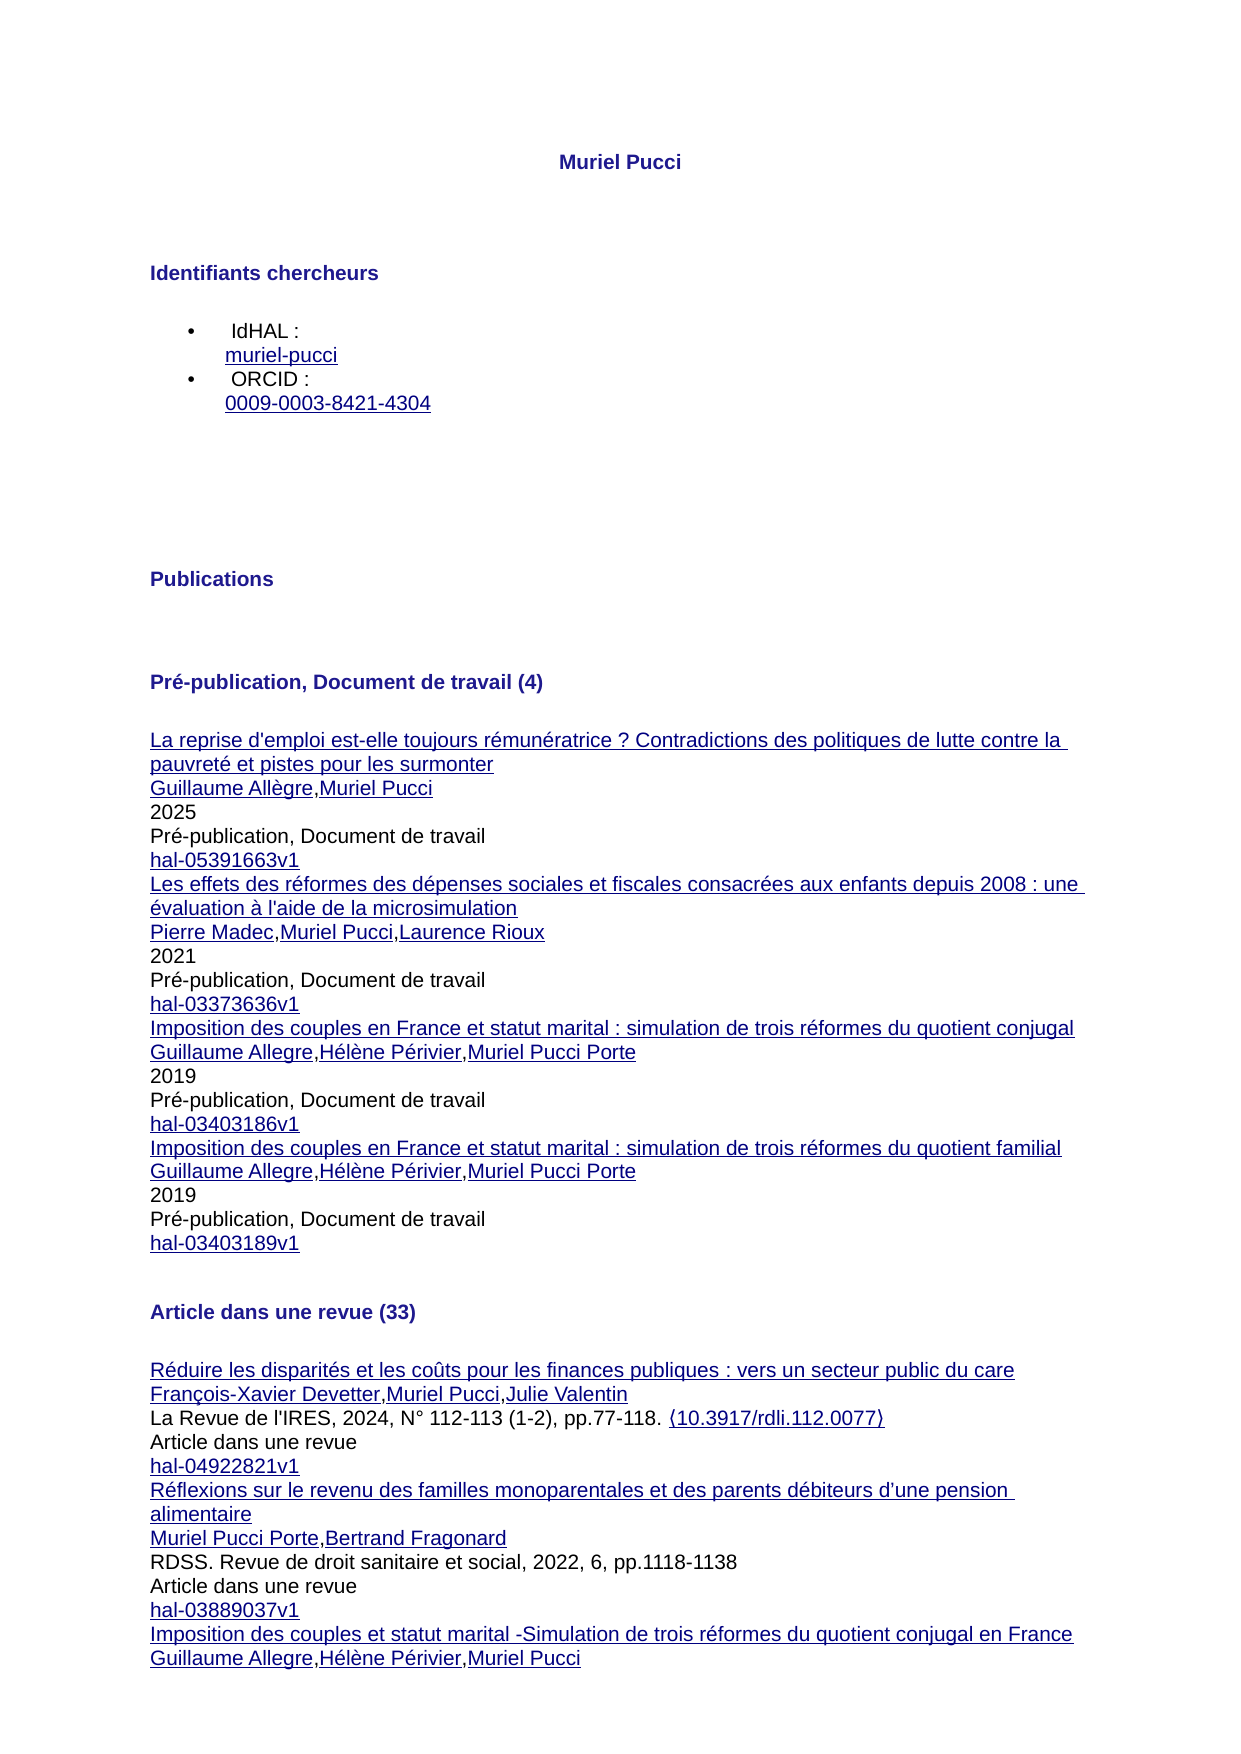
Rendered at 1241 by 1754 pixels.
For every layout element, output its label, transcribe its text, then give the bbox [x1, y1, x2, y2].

list muriel-pucci [187, 343, 1090, 367]
subtitle Publications [150, 567, 1090, 591]
table_cell Les effets des réformes des dépenses sociales et fiscales consacrées aux enfants depuis 2008 : une évaluation à l'aide de la microsimulation Pierre Madec,Muriel Pucci,Laurence Rioux 2021 Pré-publication, Document de travail hal-03373636v1 [150, 872, 1090, 1016]
list ORCID : [187, 367, 1090, 391]
list 0009-0003-8421-4304 [187, 391, 1090, 414]
table_cell Imposition des couples et statut marital -Simulation de trois réformes du quotient conjugal en France Guillaume Allegre,Hélène Périvier,Muriel Pucci [150, 1622, 1090, 1670]
list IdHAL : [187, 319, 1090, 343]
subtitle Muriel Pucci [150, 150, 1090, 174]
table_cell Imposition des couples en France et statut marital : simulation de trois réformes du quotient conjugal Guillaume Allegre,Hélène Périvier,Muriel Pucci Porte 2019 Pré-publication, Document de travail hal-03403186v1 [150, 1016, 1090, 1135]
subtitle Article dans une revue (33) [150, 1300, 1090, 1324]
table_cell Réflexions sur le revenu des familles monoparentales et des parents débiteurs d’une pension alimentaire Muriel Pucci Porte,Bertrand Fragonard RDSS. Revue de droit sanitaire et social, 2022, 6, pp.1118-1138 Article dans une revue hal-03889037v1 [150, 1478, 1090, 1622]
subtitle Identifiants chercheurs [150, 260, 1090, 284]
table_cell Imposition des couples en France et statut marital : simulation de trois réformes du quotient familial Guillaume Allegre,Hélène Périvier,Muriel Pucci Porte 2019 Pré-publication, Document de travail hal-03403189v1 [150, 1135, 1090, 1255]
table_header La reprise d'emploi est-elle toujours rémunératrice ? Contradictions des politiques de lutte contre la pauvreté et pistes pour les surmonter Guillaume Allègre,Muriel Pucci 2025 Pré-publication, Document de travail hal-05391663v1 [150, 728, 1090, 872]
subtitle Pré-publication, Document de travail (4) [150, 670, 1090, 694]
table_header Réduire les disparités et les coûts pour les finances publiques : vers un secteur public du care François-Xavier Devetter,Muriel Pucci,Julie Valentin La Revue de l'IRES, 2024, N° 112-113 (1-2), pp.77-118. ⟨10.3917/rdli.112.0077⟩ Article dans une revue hal-04922821v1 [150, 1358, 1090, 1478]
